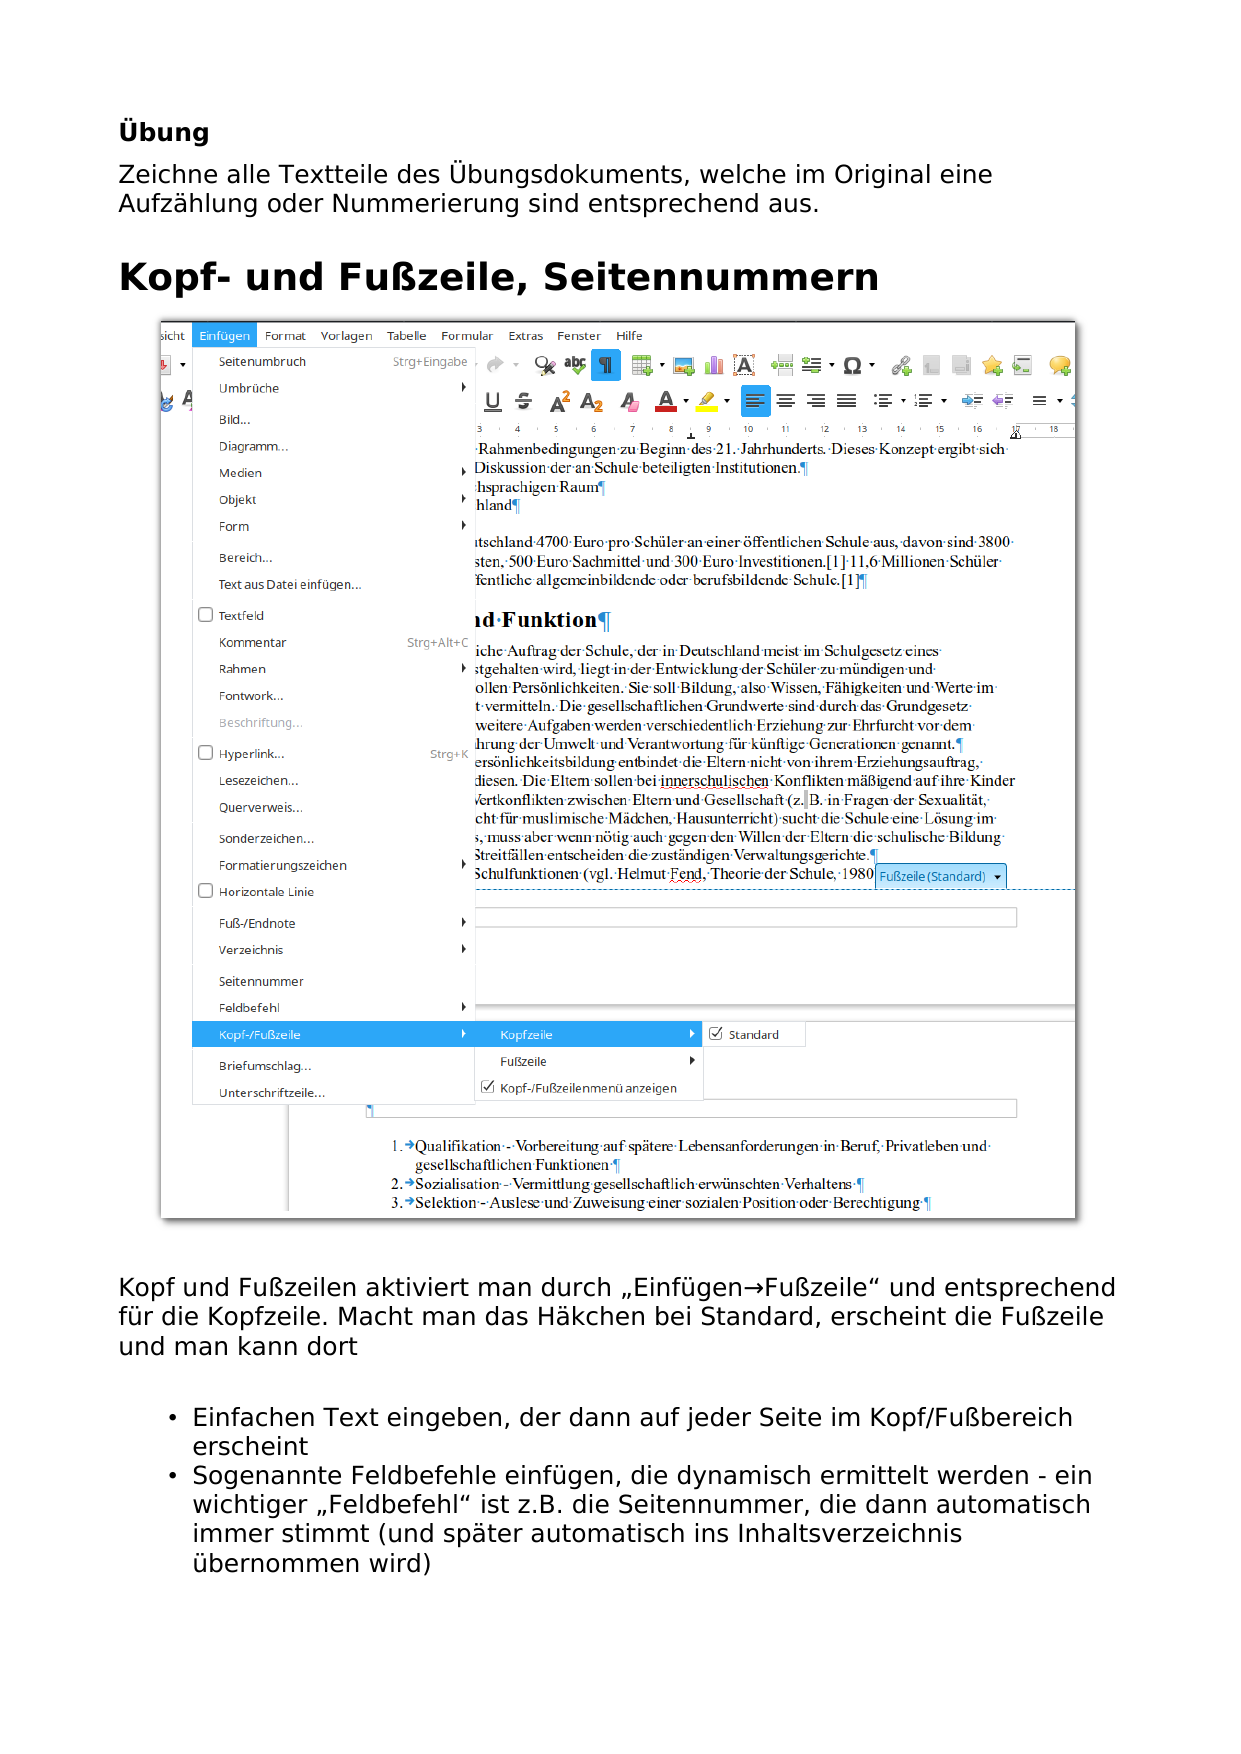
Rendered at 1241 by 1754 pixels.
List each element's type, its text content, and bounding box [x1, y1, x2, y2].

subtitle Übung [118, 118, 1122, 147]
text Zeichne alle Textteile des Übungsdokuments, welche im Original eine Aufzählung oder Nummerierung sind entsprechend aus. [118, 160, 1122, 218]
list Sogenannte Feldbefehle einfügen, die dynamisch ermittelt werden - ein wichtiger „Feldbefehl“ ist z.B. die Seitennummer, die dann automatisch immer stimmt (und später automatisch ins Inhaltsverzeichnis übernommen wird) [177, 1461, 1122, 1578]
picture [151, 311, 1089, 1232]
text Kopf und Fußzeilen aktiviert man durch „Einfügen→Fußzeile“ und entsprechend für die Kopfzeile. Macht man das Häkchen bei Standard, erscheint die Fußzeile und man kann dort [118, 1273, 1122, 1361]
subtitle Kopf- und Fußzeile, Seitennummern [118, 256, 1122, 299]
list Einfachen Text eingeben, der dann auf jeder Seite im Kopf/Fußbereich erscheint [177, 1403, 1122, 1461]
